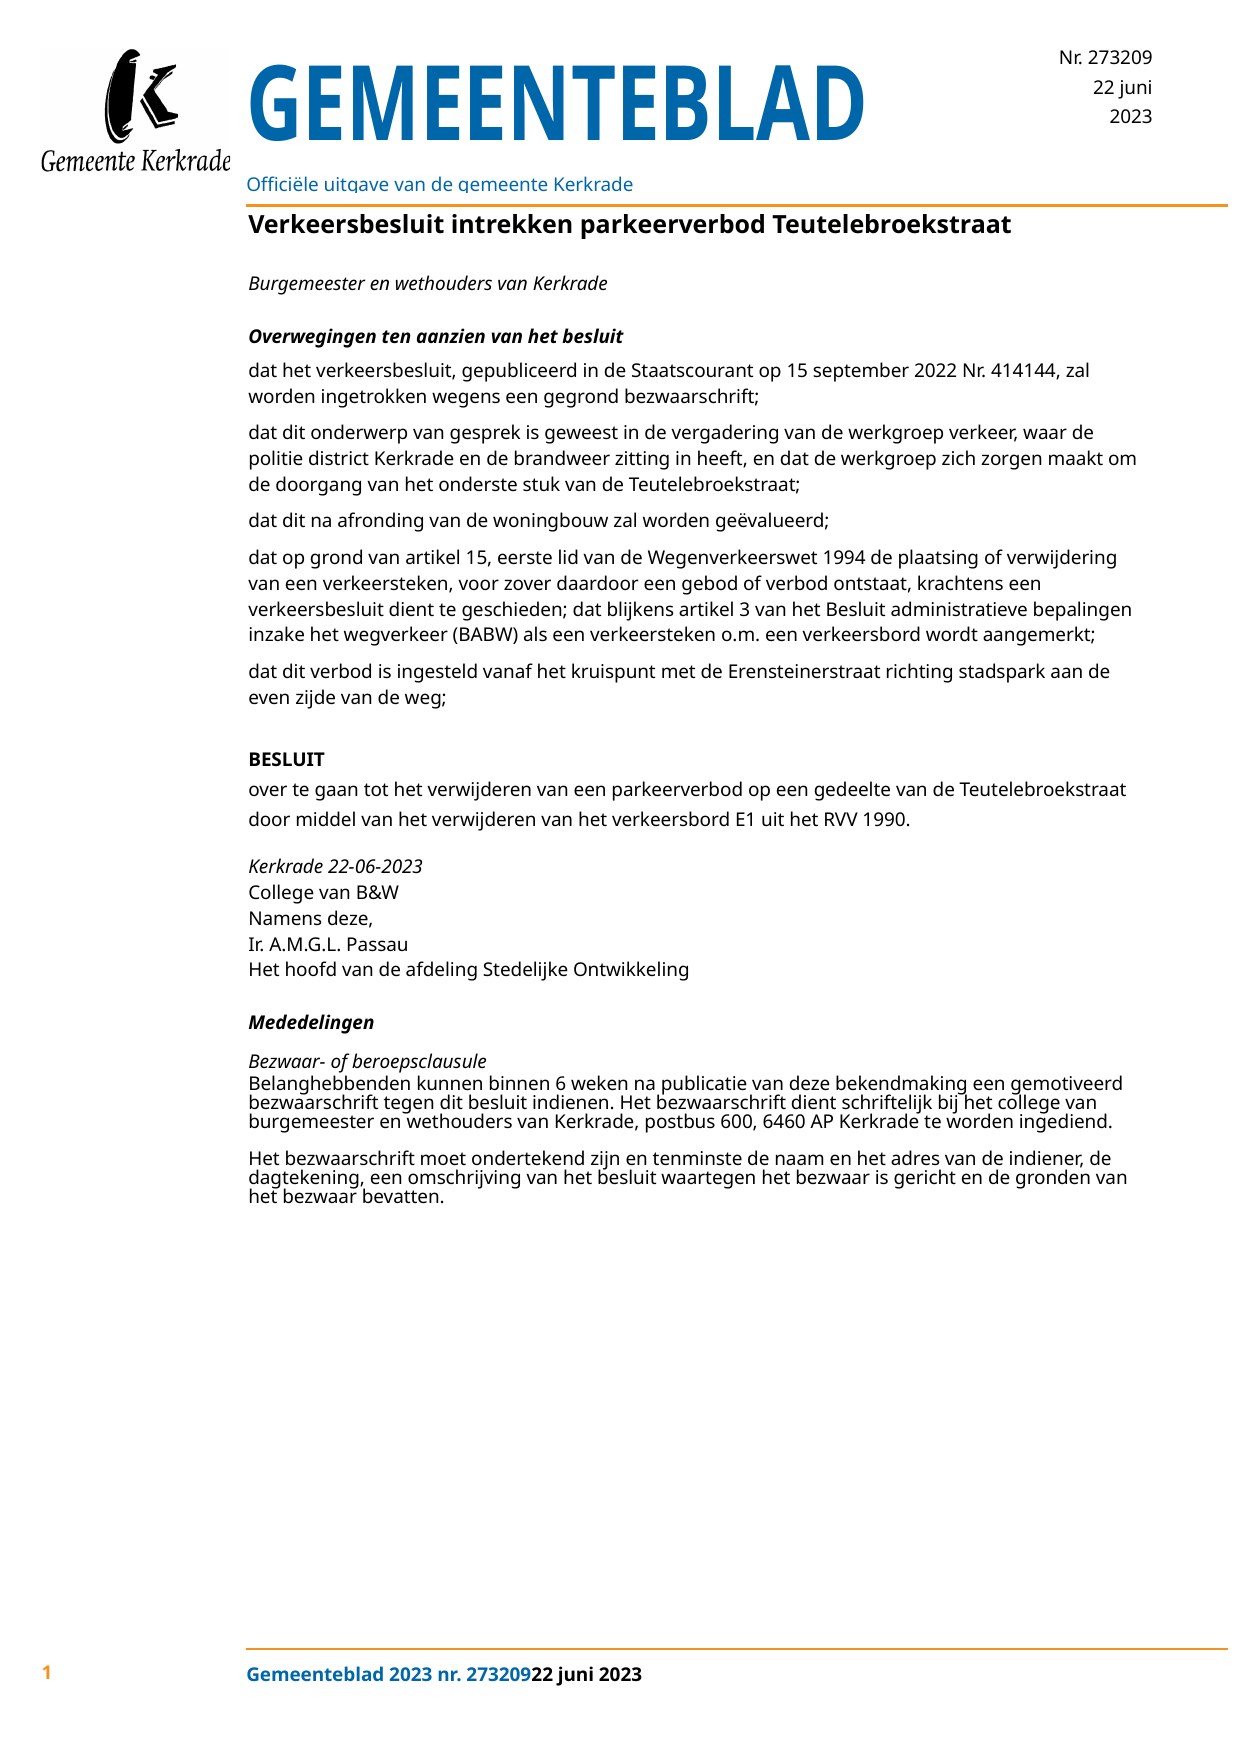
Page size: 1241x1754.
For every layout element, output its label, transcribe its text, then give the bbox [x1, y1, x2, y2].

text Ir. A.M.G.L. Passau [248, 931, 1152, 957]
text dat dit verbod is ingesteld vanaf het kruispunt met de Erensteinerstraat richting stadspark aan de even zijde van de weg; [248, 658, 1152, 710]
text Het bezwaarschrift moet ondertekend zijn en tenminste de naam en het adres van de indiener, de dagtekening, een omschrijving van het besluit waartegen het bezwaar is gericht en de gronden van het bezwaar bevatten. [248, 1150, 1152, 1208]
picture [41, 47, 231, 172]
text Het hoofd van de afdeling Stedelijke Ontwikkeling [248, 957, 1152, 982]
text Mededelingen [248, 1009, 1152, 1035]
text dat op grond van artikel 15, eerste lid van de Wegenverkeerswet 1994 de plaatsing of verwijdering van een verkeersteken, voor zover daardoor een gebod of verbod ontstaat, krachtens een verkeersbesluit dient te geschieden; dat blijkens artikel 3 van het Besluit administratieve bepalingen inzake het wegverkeer (BABW) als een verkeersteken o.m. een verkeersbord wordt aangemerkt; [248, 544, 1152, 647]
text dat dit onderwerp van gesprek is geweest in de vergadering van de werkgroep verkeer, waar de politie district Kerkrade en de brandweer zitting in heeft, en dat de werkgroep zich zorgen maakt om de doorgang van het onderste stuk van de Teutelebroekstraat; [248, 419, 1152, 497]
text Kerkrade 22-06-2023 [248, 854, 1152, 879]
text Verkeersbesluit intrekken parkeerverbod Teutelebroekstraat [248, 207, 1152, 241]
text College van B&W [248, 879, 1152, 905]
text Belanghebbenden kunnen binnen 6 weken na publicatie van deze bekendmaking een gemotiveerd bezwaarschrift tegen dit besluit indienen. Het bezwaarschrift dient schriftelijk bij het college van burgemeester en wethouders van Kerkrade, postbus 600, 6460 AP Kerkrade te worden ingediend. [248, 1074, 1152, 1132]
text Namens deze, [248, 905, 1152, 931]
text dat dit na afronding van de woningbouw zal worden geëvalueerd; [248, 508, 1152, 533]
text dat het verkeersbesluit, gepubliceerd in de Staatscourant op 15 september 2022 Nr. 414144, zal worden ingetrokken wegens een gegrond bezwaarschrift; [248, 357, 1152, 409]
text BESLUIT [248, 747, 1152, 772]
text Overwegingen ten aanzien van het besluit [248, 323, 1152, 349]
text over te gaan tot het verwijderen van een parkeerverbod op een gedeelte van de Teutelebroekstraat door middel van het verwijderen van het verkeersbord E1 uit het RVV 1990. [248, 776, 1152, 832]
text Bezwaar- of beroepsclausule [248, 1049, 1152, 1074]
text Burgemeester en wethouders van Kerkrade [248, 270, 1152, 296]
